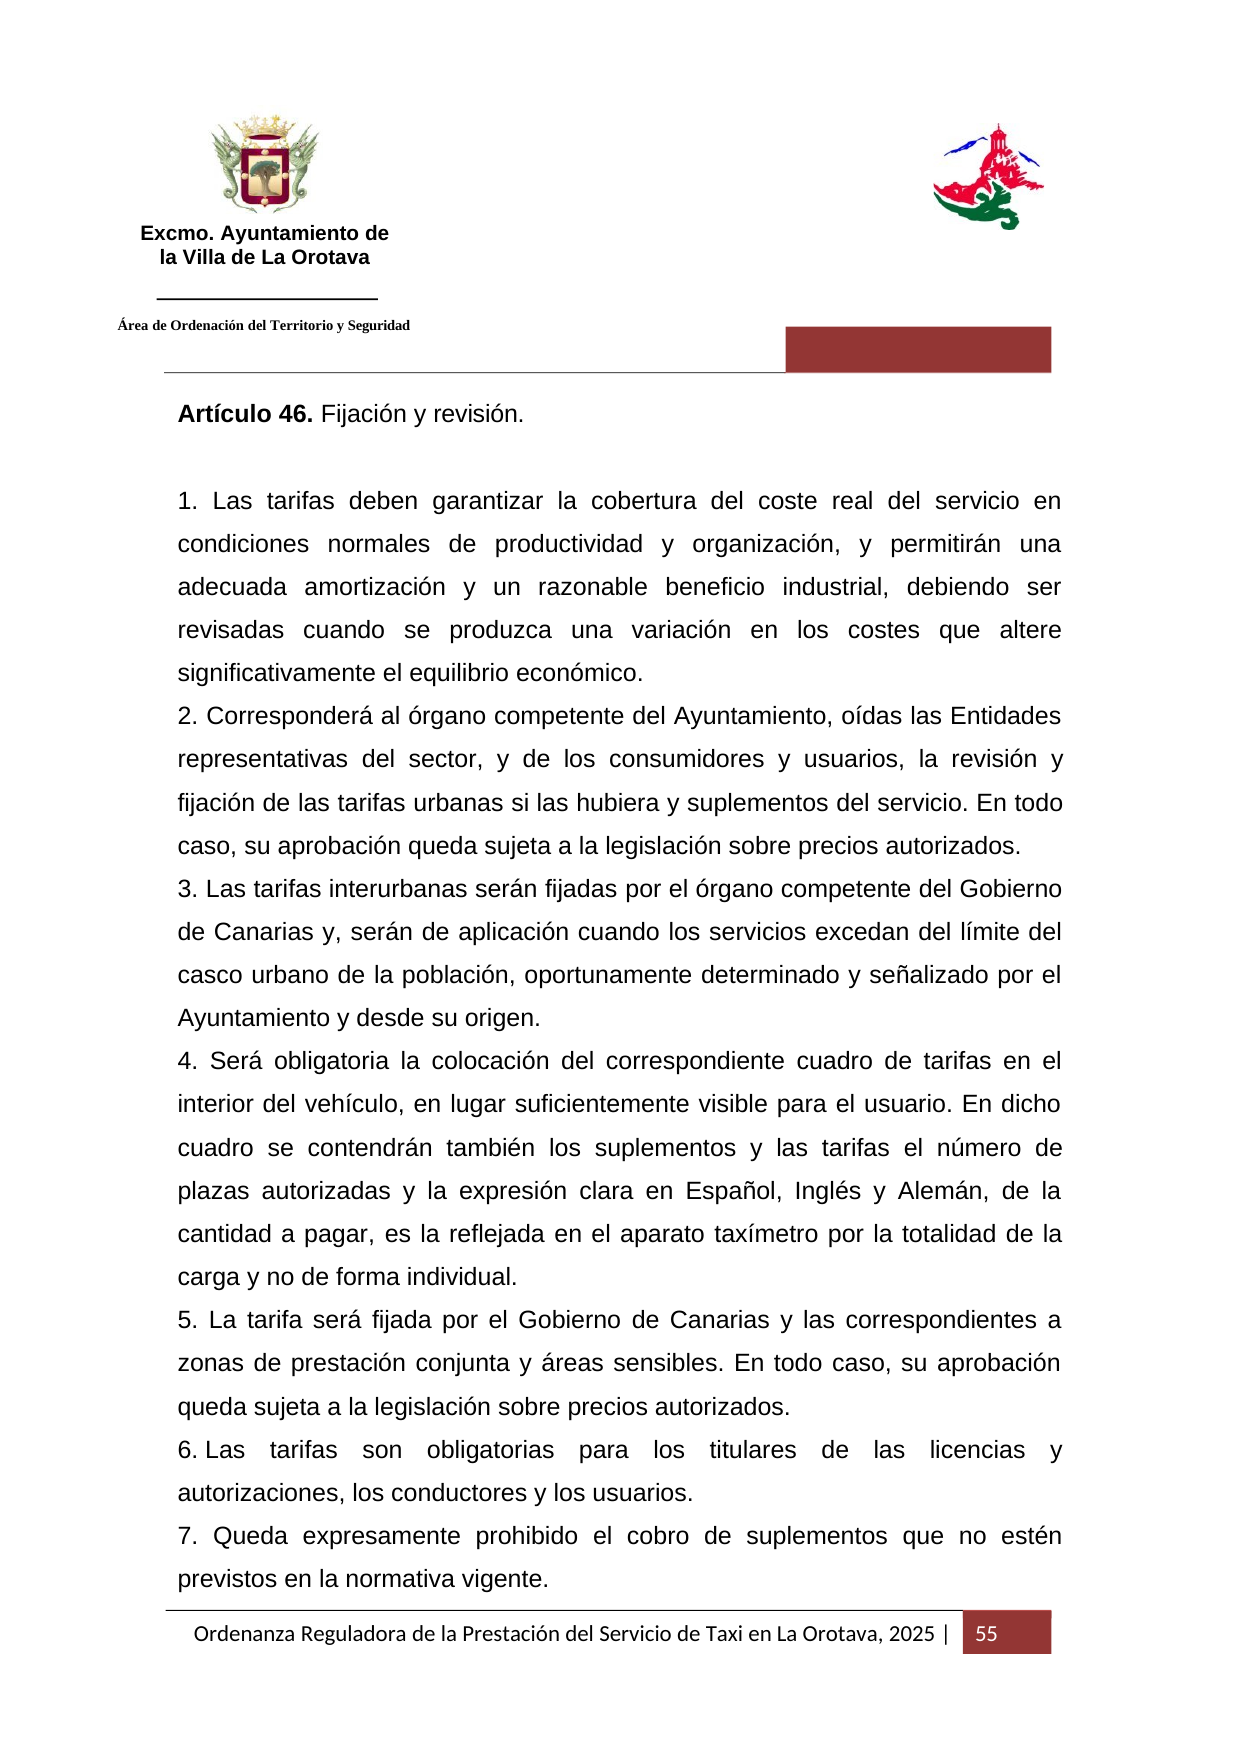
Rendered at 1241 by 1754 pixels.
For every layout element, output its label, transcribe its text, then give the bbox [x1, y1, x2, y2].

picture [933, 123, 1045, 230]
list Las tarifas son obligatorias para los titulares de las licencias y autorizaciones, los conductores y los usuarios. [177, 1434, 1063, 1506]
list La tarifa será fijada por el Gobierno de Canarias y las correspondientes a zonas de prestación conjunta y áreas sensibles. En todo caso, su aprobación queda sujeta a la legislación sobre precios autorizados. [177, 1305, 1063, 1420]
list Corresponderá al órgano competente del Ayuntamiento, oídas las Entidades representativas del sector, y de los consumidores y usuarios, la revisión y fijación de las tarifas urbanas si las hubiera y suplementos del servicio. En todo caso, su aprobación queda sujeta a la legislación sobre precios autorizados. [177, 701, 1063, 859]
picture [208, 105, 323, 214]
text Artículo 46. Fijación y revisión. [177, 399, 1103, 428]
list Las tarifas deben garantizar la cobertura del coste real del servicio en condiciones normales de productividad y organización, y permitirán una adecuada amortización y un razonable beneficio industrial, debiendo ser revisadas cuando se produzca una variación en los costes que altere significativamente el equilibrio económico. [177, 486, 1063, 687]
list Queda expresamente prohibido el cobro de suplementos que no estén previstos en la normativa vigente. [177, 1521, 1064, 1593]
list Será obligatoria la colocación del correspondiente cuadro de tarifas en el interior del vehículo, en lugar suficientemente visible para el usuario. En dicho cuadro se contendrán también los suplementos y las tarifas el número de plazas autorizadas y la expresión clara en Español, Inglés y Alemán, de la cantidad a pagar, es la reflejada en el aparato taxímetro por la totalidad de la carga y no de forma individual. [177, 1046, 1063, 1291]
list Las tarifas interurbanas serán fijadas por el órgano competente del Gobierno de Canarias y, serán de aplicación cuando los servicios excedan del límite del casco urbano de la población, oportunamente determinado y señalizado por el Ayuntamiento y desde su origen. [177, 874, 1063, 1032]
